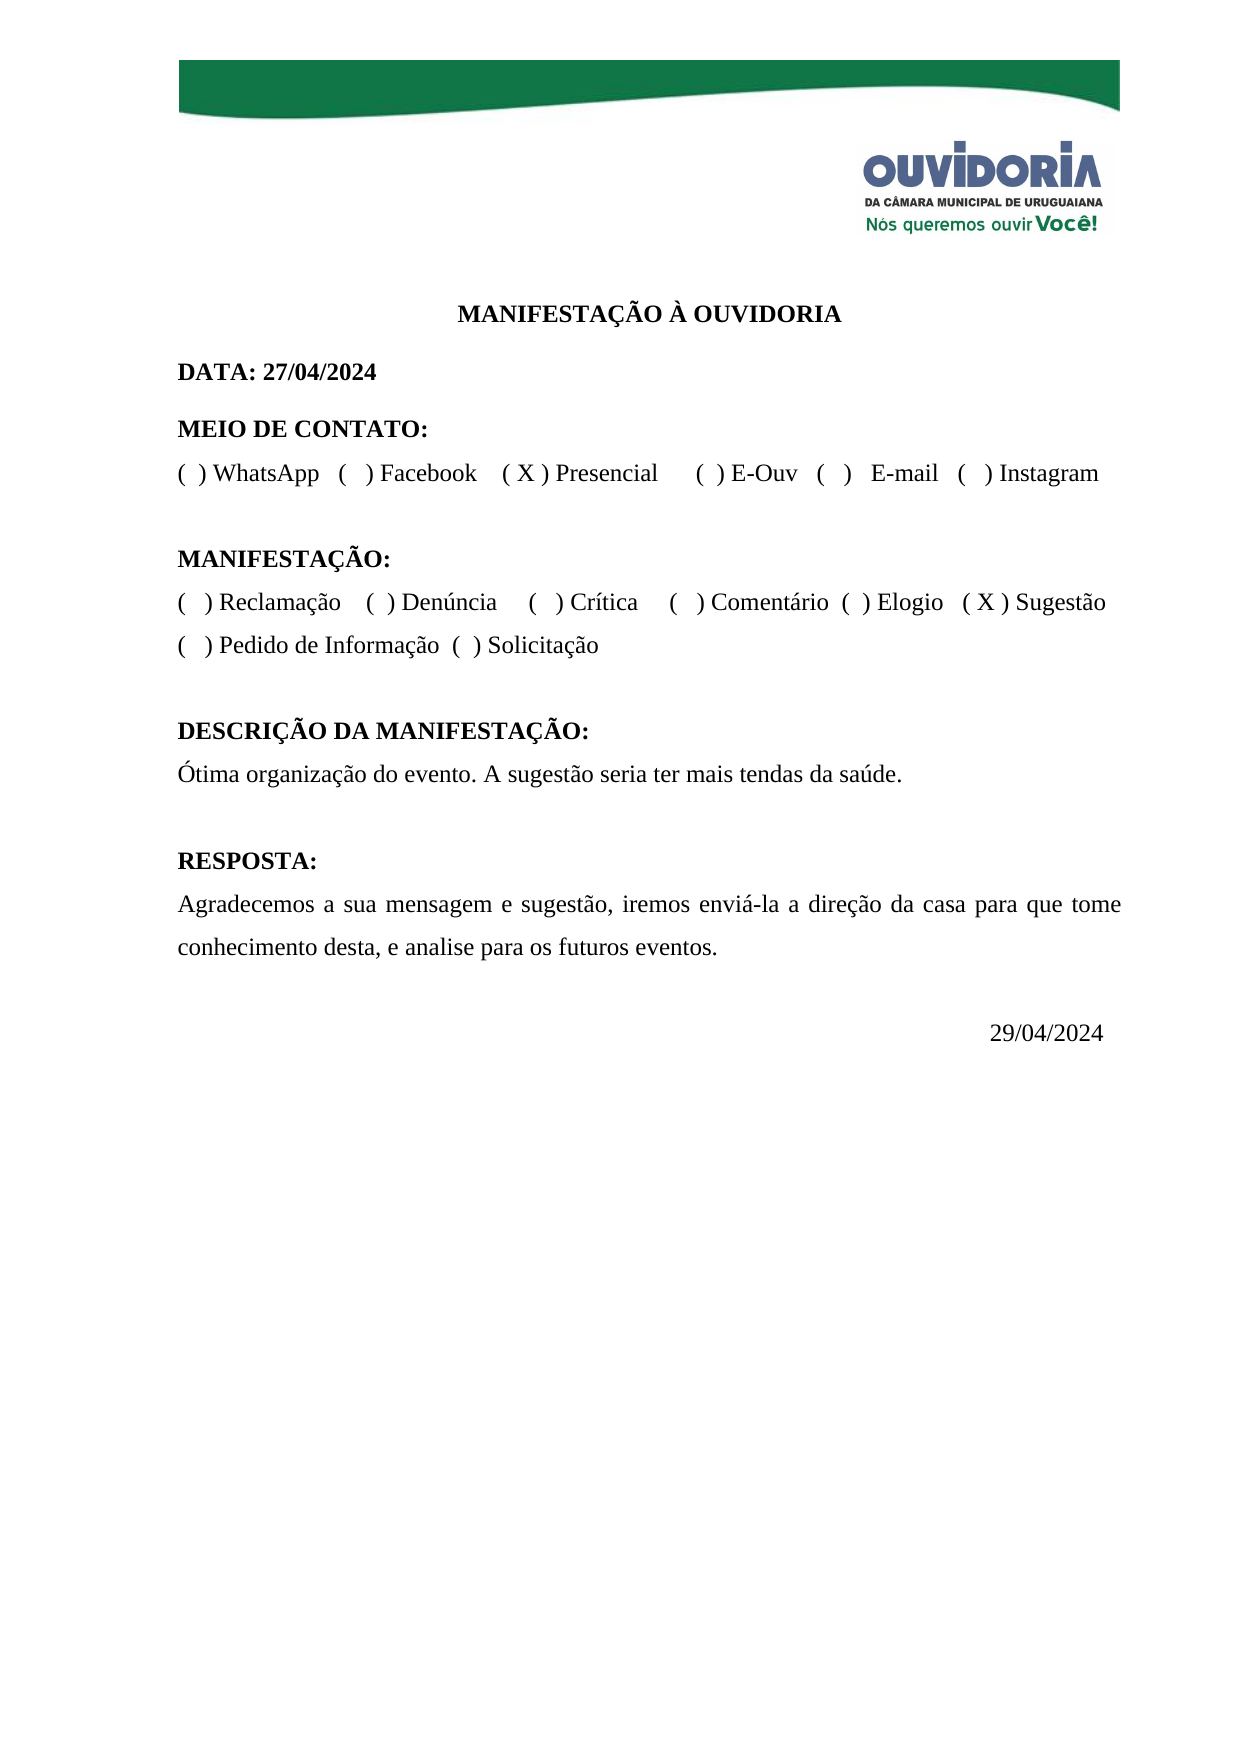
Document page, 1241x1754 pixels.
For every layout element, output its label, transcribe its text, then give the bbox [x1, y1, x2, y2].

picture [856, 139, 1117, 235]
text MANIFESTAÇÃO: [177, 544, 1122, 573]
picture [180, 60, 1120, 126]
text MEIO DE CONTATO: [177, 414, 1122, 443]
text ( ) Reclamação ( ) Denúncia ( ) Crítica ( ) Comentário ( ) Elogio ( X ) Sugestão ( ) Pedido de Informação ( ) Solicitação [177, 587, 1122, 659]
text Ótima organização do evento. A sugestão seria ter mais tendas da saúde. [177, 759, 1122, 788]
list 29/04/2024 [177, 1018, 1122, 1047]
text ( ) WhatsApp ( ) Facebook ( X ) Presencial ( ) E-Ouv ( ) E-mail ( ) Instagram [177, 458, 1122, 486]
list RESPOSTA: [177, 846, 1122, 874]
text MANIFESTAÇÃO À OUVIDORIA [177, 299, 1122, 328]
text DATA: 27/04/2024 [177, 357, 1122, 386]
text DESCRIÇÃO DA MANIFESTAÇÃO: [177, 716, 1122, 745]
list Agradecemos a sua mensagem e sugestão, iremos enviá-la a direção da casa para que tome conhecimento desta, e analise para os futuros eventos. [177, 889, 1122, 961]
